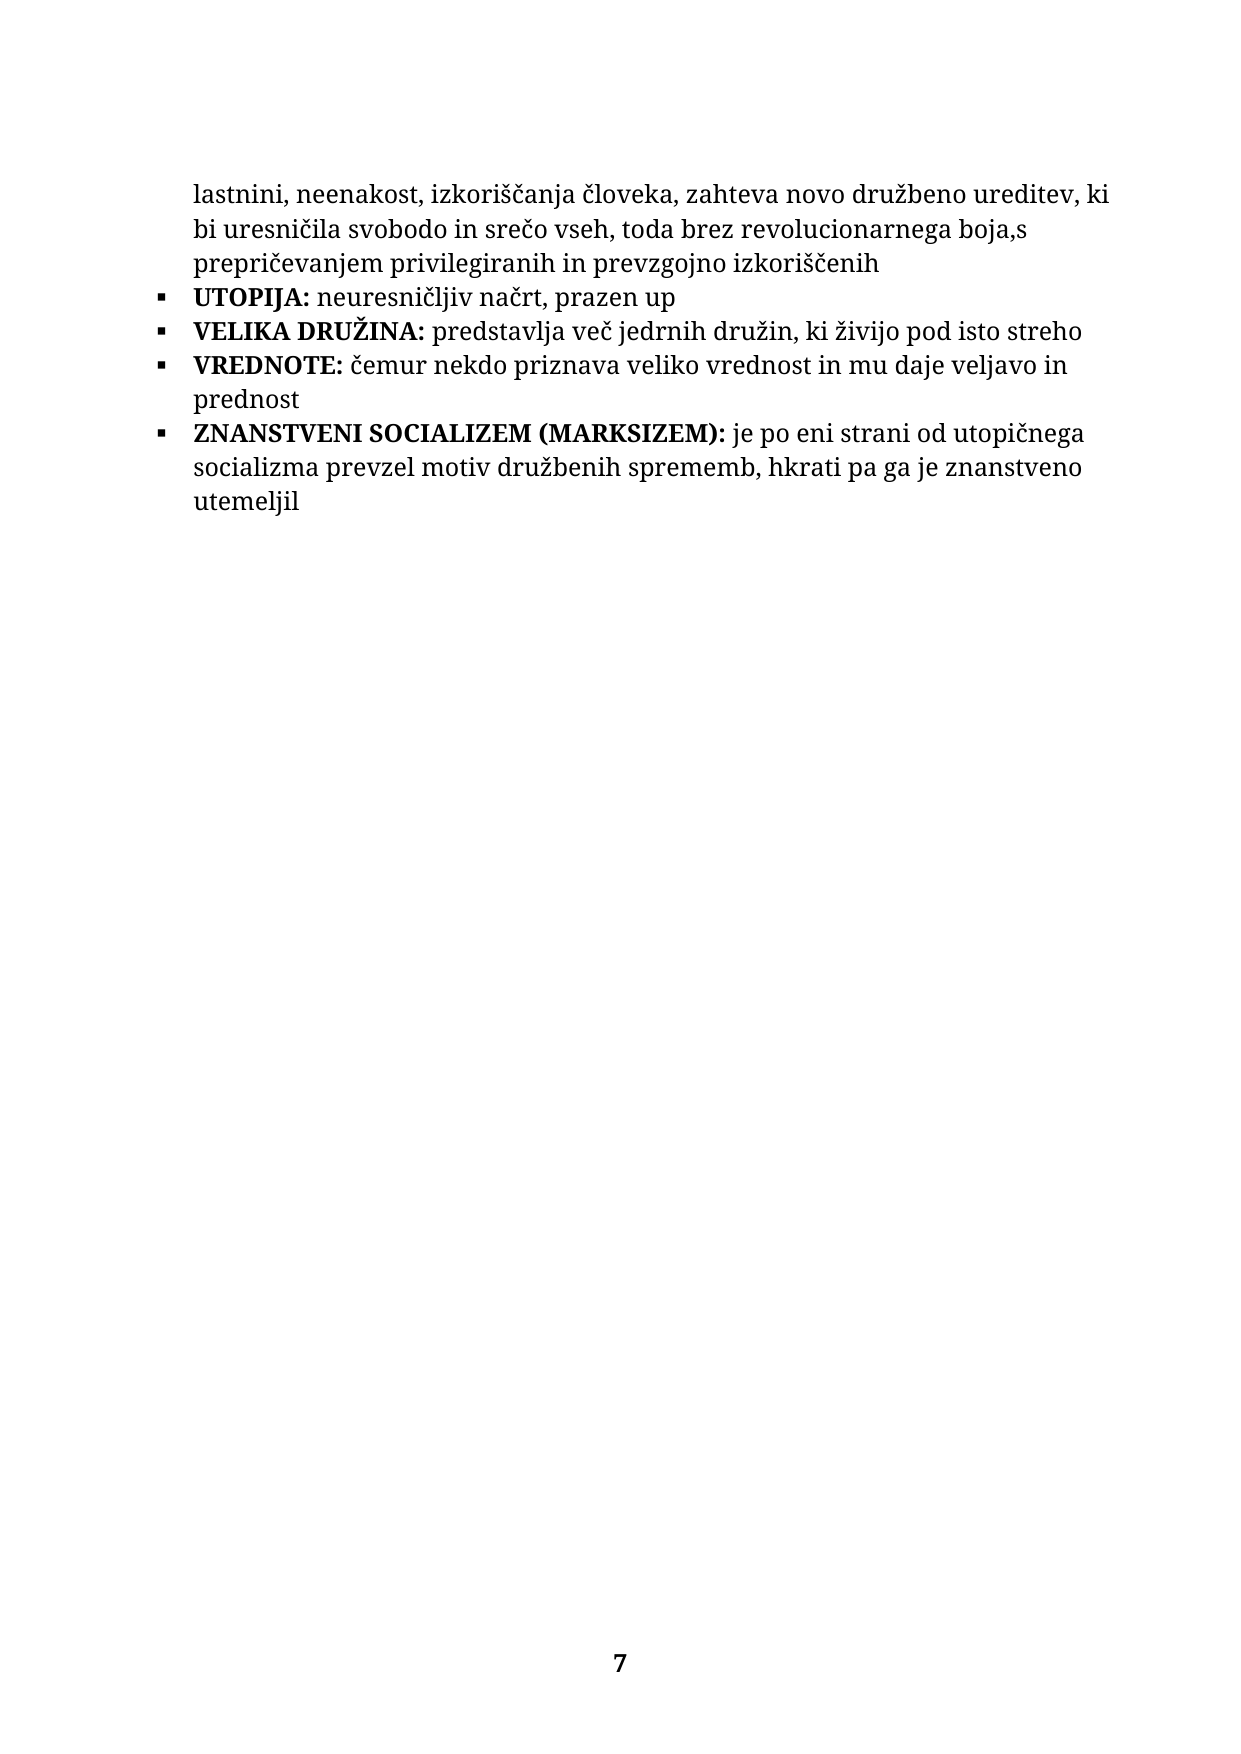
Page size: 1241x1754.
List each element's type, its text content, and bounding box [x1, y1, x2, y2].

list ZNANSTVENI SOCIALIZEM (MARKSIZEM): je po eni strani od utopičnega socializma prevzel motiv družbenih sprememb, hkrati pa ga je znanstveno utemeljil [156, 416, 1122, 518]
list VELIKA DRUŽINA: predstavlja več jedrnih družin, ki živijo pod isto streho [156, 313, 1122, 347]
list lastnini, neenakost, izkoriščanja človeka, zahteva novo družbeno ureditev, ki bi uresničila svobodo in srečo vseh, toda brez revolucionarnega boja,s prepričevanjem privilegiranih in prevzgojno izkoriščenih [156, 177, 1122, 279]
list VREDNOTE: čemur nekdo priznava veliko vrednost in mu daje veljavo in prednost [156, 347, 1122, 416]
list UTOPIJA: neuresničljiv načrt, prazen up [156, 279, 1122, 313]
